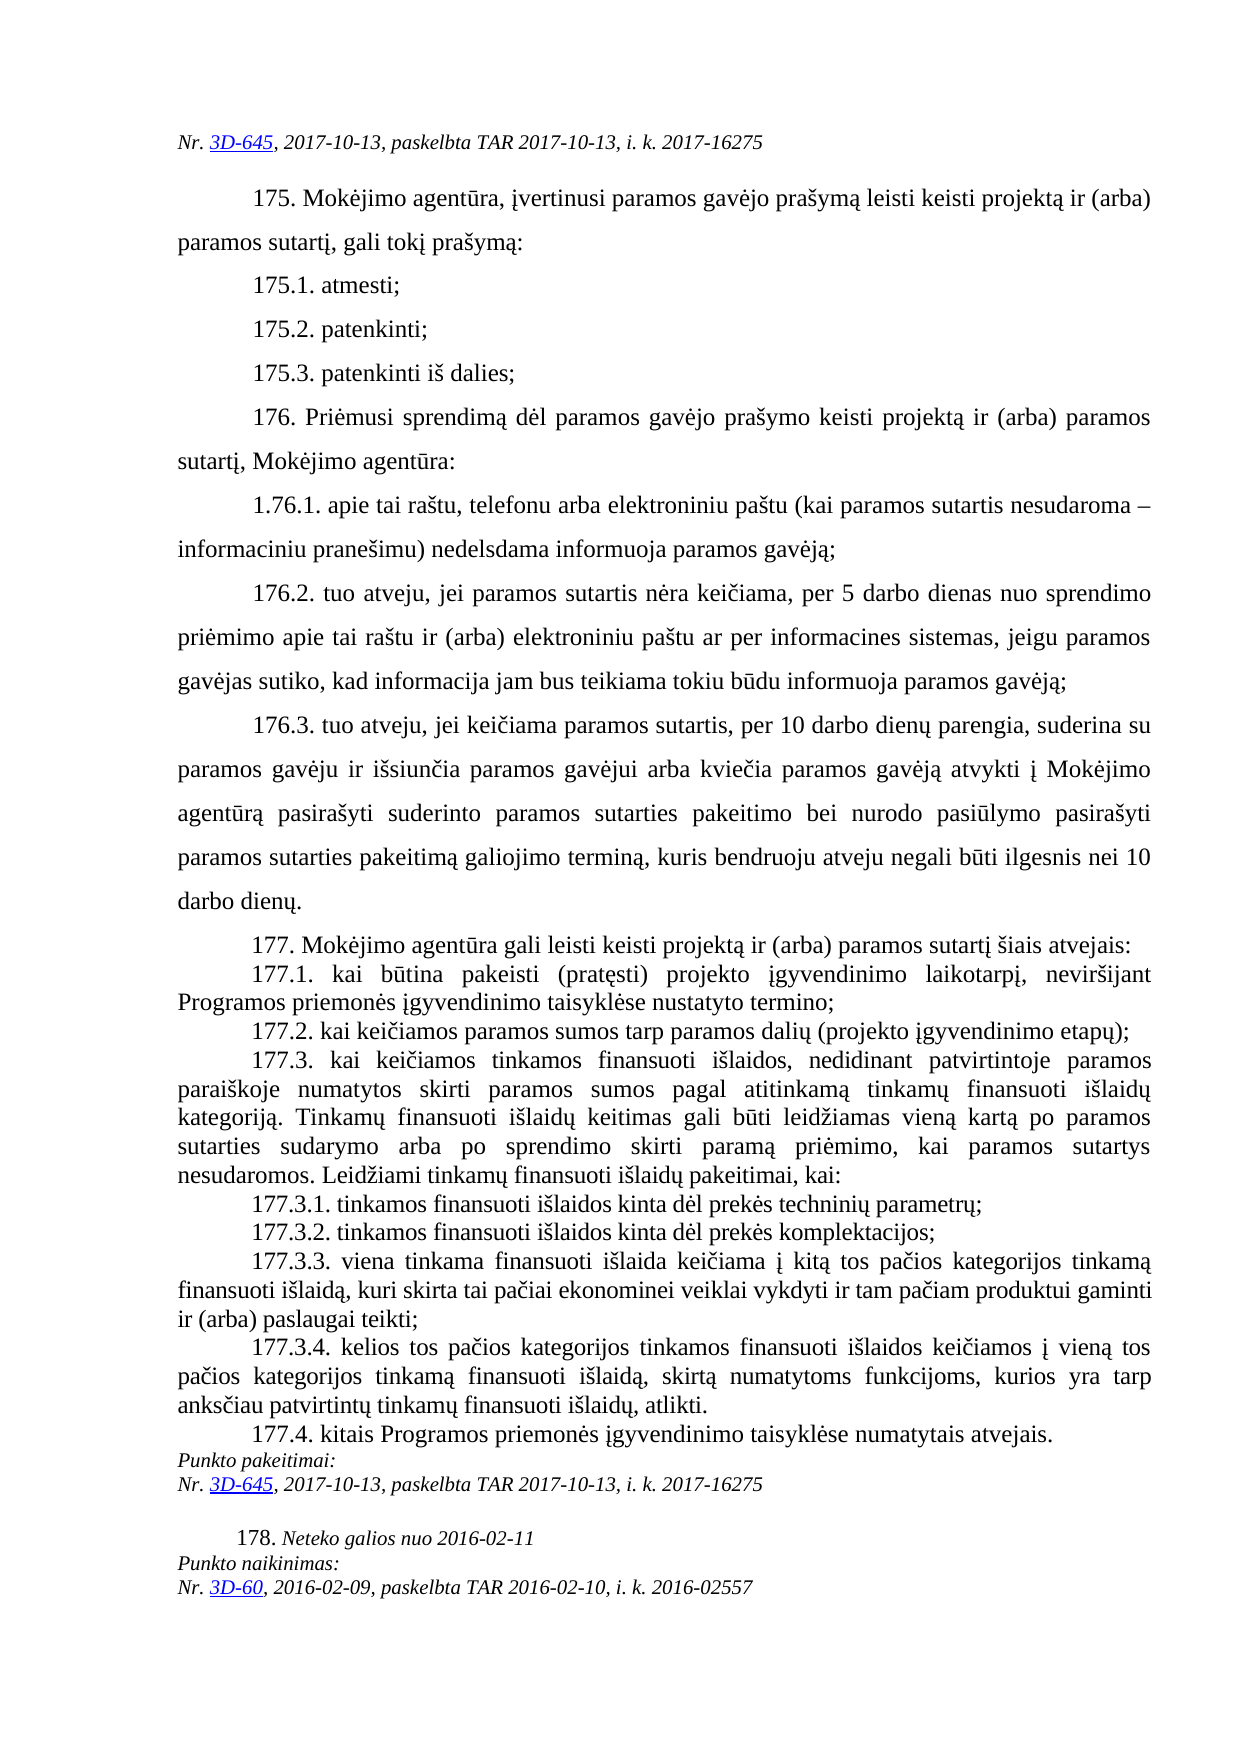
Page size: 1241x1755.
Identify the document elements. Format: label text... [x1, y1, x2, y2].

text 177.2. kai keičiamos paramos sumos tarp paramos dalių (projekto įgyvendinimo etapų); [177, 1016, 1152, 1045]
text 177.1. kai būtina pakeisti (pratęsti) projekto įgyvendinimo laikotarpį, neviršijant Programos priemonės įgyvendinimo taisyklėse nustatyto termino; [177, 959, 1152, 1016]
text 177. Mokėjimo agentūra gali leisti keisti projektą ir (arba) paramos sutartį šiais atvejais: [177, 930, 1152, 959]
text 177.3.2. tinkamos finansuoti išlaidos kinta dėl prekės komplektacijos; [177, 1217, 1152, 1246]
text 178. Neteko galios nuo 2016-02-11 [177, 1524, 1152, 1551]
text Nr. 3D-60, 2016-02-09, paskelbta TAR 2016-02-10, i. k. 2016-02557 [177, 1575, 1152, 1599]
text Punkto pakeitimai: [177, 1447, 1152, 1472]
text 177.3.3. viena tinkama finansuoti išlaida keičiama į kitą tos pačios kategorijos tinkamą finansuoti išlaidą, kuri skirta tai pačiai ekonominei veiklai vykdyti ir tam pačiam produktui gaminti ir (arba) paslaugai teikti; [177, 1246, 1152, 1332]
text 176.2. tuo atveju, jei paramos sutartis nėra keičiama, per 5 darbo dienas nuo sprendimo priėmimo apie tai raštu ir (arba) elektroniniu paštu ar per informacines sistemas, jeigu paramos gavėjas sutiko, kad informacija jam bus teikiama tokiu būdu informuoja paramos gavėją; [177, 578, 1152, 695]
text 176. Priėmusi sprendimą dėl paramos gavėjo prašymo keisti projektą ir (arba) paramos sutartį, Mokėjimo agentūra: [177, 402, 1152, 475]
text 175.3. patenkinti iš dalies; [177, 358, 1152, 387]
text Nr. 3D-645, 2017-10-13, paskelbta TAR 2017-10-13, i. k. 2017-16275 [177, 130, 1152, 154]
text 176.3. tuo atveju, jei keičiama paramos sutartis, per 10 darbo dienų parengia, suderina su paramos gavėju ir išsiunčia paramos gavėjui arba kviečia paramos gavėją atvykti į Mokėjimo agentūrą pasirašyti suderinto paramos sutarties pakeitimo bei nurodo pasiūlymo pasirašyti paramos sutarties pakeitimą galiojimo terminą, kuris bendruoju atveju negali būti ilgesnis nei 10 darbo dienų. [177, 710, 1152, 915]
text 177.3.1. tinkamos finansuoti išlaidos kinta dėl prekės techninių parametrų; [177, 1189, 1152, 1217]
text 177.3. kai keičiamos tinkamos finansuoti išlaidos, nedidinant patvirtintoje paramos paraiškoje numatytos skirti paramos sumos pagal atitinkamą tinkamų finansuoti išlaidų kategoriją. Tinkamų finansuoti išlaidų keitimas gali būti leidžiamas vieną kartą po paramos sutarties sudarymo arba po sprendimo skirti paramą priėmimo, kai paramos sutartys nesudaromos. Leidžiami tinkamų finansuoti išlaidų pakeitimai, kai: [177, 1045, 1152, 1189]
text Punkto naikinimas: [177, 1551, 1152, 1575]
text 177.4. kitais Programos priemonės įgyvendinimo taisyklėse numatytais atvejais. [177, 1419, 1152, 1447]
text 177.3.4. kelios tos pačios kategorijos tinkamos finansuoti išlaidos keičiamos į vieną tos pačios kategorijos tinkamą finansuoti išlaidą, skirtą numatytoms funkcijoms, kurios yra tarp anksčiau patvirtintų tinkamų finansuoti išlaidų, atlikti. [177, 1332, 1152, 1419]
text 175.1. atmesti; [177, 271, 1152, 299]
text Nr. 3D-645, 2017-10-13, paskelbta TAR 2017-10-13, i. k. 2017-16275 [177, 1472, 1152, 1496]
text 175.2. patenkinti; [177, 314, 1152, 343]
text 175. Mokėjimo agentūra, įvertinusi paramos gavėjo prašymą leisti keisti projektą ir (arba) paramos sutartį, gali tokį prašymą: [177, 183, 1152, 255]
text 1.76.1. apie tai raštu, telefonu arba elektroniniu paštu (kai paramos sutartis nesudaroma – informaciniu pranešimu) nedelsdama informuoja paramos gavėją; [177, 490, 1152, 563]
